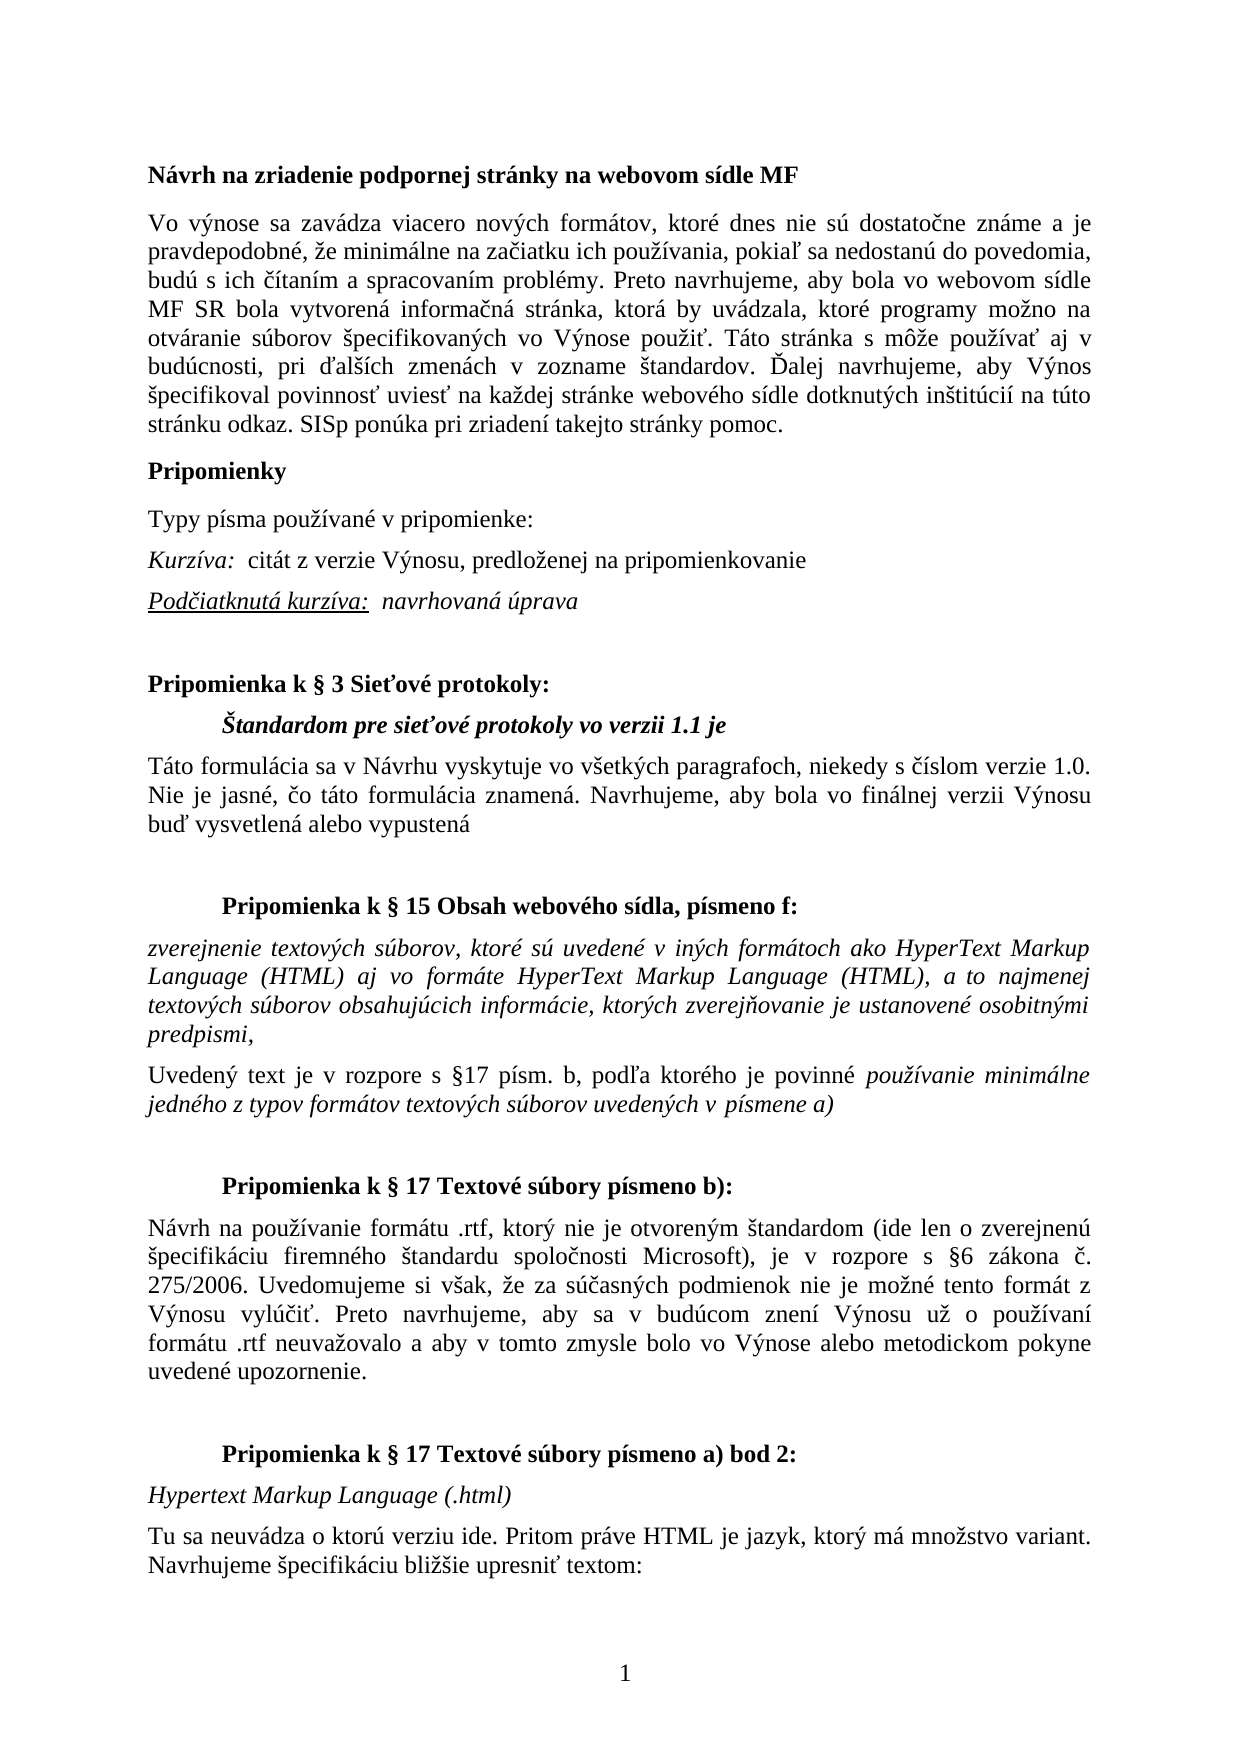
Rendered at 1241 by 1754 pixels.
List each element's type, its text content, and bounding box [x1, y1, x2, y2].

text Tu sa neuvádza o ktorú verziu ide. Pritom práve HTML je jazyk, ktorý má množstvo variant. Navrhujeme špecifikáciu bližšie upresniť textom: [148, 1521, 1092, 1579]
text Typy písma používané v pripomienke: [148, 504, 1092, 533]
text Hypertext Markup Language (.html) [148, 1480, 1092, 1509]
text Kurzíva: citát z verzie Výnosu, predloženej na pripomienkovanie [148, 545, 1092, 574]
text Uvedený text je v rozpore s §17 písm. b, podľa ktorého je povinné používanie minimálne jedného z typov formátov textových súborov uvedených v písmene a) [148, 1060, 1092, 1118]
text Štandardom pre sieťové protokoly vo verzii 1.1 je [148, 710, 1092, 739]
text Návrh na používanie formátu .rtf, ktorý nie je otvoreným štandardom (ide len o zverejnenú špecifikáciu firemného štandardu spoločnosti Microsoft), je v rozpore s §6 zákona č. 275/2006. Uvedomujeme si však, že za súčasných podmienok nie je možné tento formát z Výnosu vylúčiť. Preto navrhujeme, aby sa v budúcom znení Výnosu už o používaní formátu .rtf neuvažovalo a aby v tomto zmysle bolo vo Výnose alebo metodickom pokyne uvedené upozornenie. [148, 1213, 1092, 1385]
text zverejnenie textových súborov, ktoré sú uvedené v iných formátoch ako HyperText Markup Language (HTML) aj vo formáte HyperText Markup Language (HTML), a to najmenej textových súborov obsahujúcich informácie, ktorých zverejňovanie je ustanovené osobitnými predpismi, [148, 933, 1092, 1048]
text Pripomienka k § 3 Sieťové protokoly: [148, 669, 1092, 698]
text Pripomienka k § 17 Textové súbory písmeno b): [148, 1171, 1092, 1200]
text Pripomienka k § 17 Textové súbory písmeno a) bod 2: [148, 1439, 1092, 1468]
text Táto formulácia sa v Návrhu vyskytuje vo všetkých paragrafoch, niekedy s číslom verzie 1.0. Nie je jasné, čo táto formulácia znamená. Navrhujeme, aby bola vo finálnej verzii Výnosu buď vysvetlená alebo vypustená [148, 751, 1092, 838]
text Vo výnose sa zavádza viacero nových formátov, ktoré dnes nie sú dostatočne známe a je pravdepodobné, že minimálne na začiatku ich používania, pokiaľ sa nedostanú do povedomia, budú s ich čítaním a spracovaním problémy. Preto navrhujeme, aby bola vo webovom sídle MF SR bola vytvorená informačná stránka, ktorá by uvádzala, ktoré programy možno na otváranie súborov špecifikovaných vo Výnose použiť. Táto stránka s môže používať aj v budúcnosti, pri ďalších zmenách v zozname štandardov. Ďalej navrhujeme, aby Výnos špecifikoval povinnosť uviesť na každej stránke webového sídle dotknutých inštitúcií na túto stránku odkaz. SISp ponúka pri zriadení takejto stránky pomoc. [148, 208, 1092, 438]
subtitle Návrh na zriadenie podpornej stránky na webovom sídle MF [148, 160, 1092, 189]
text Pripomienka k § 15 Obsah webového sídla, písmeno f: [148, 891, 1092, 920]
text Podčiatknutá kurzíva: navrhovaná úprava [148, 586, 1092, 615]
subtitle Pripomienky [148, 456, 1092, 485]
